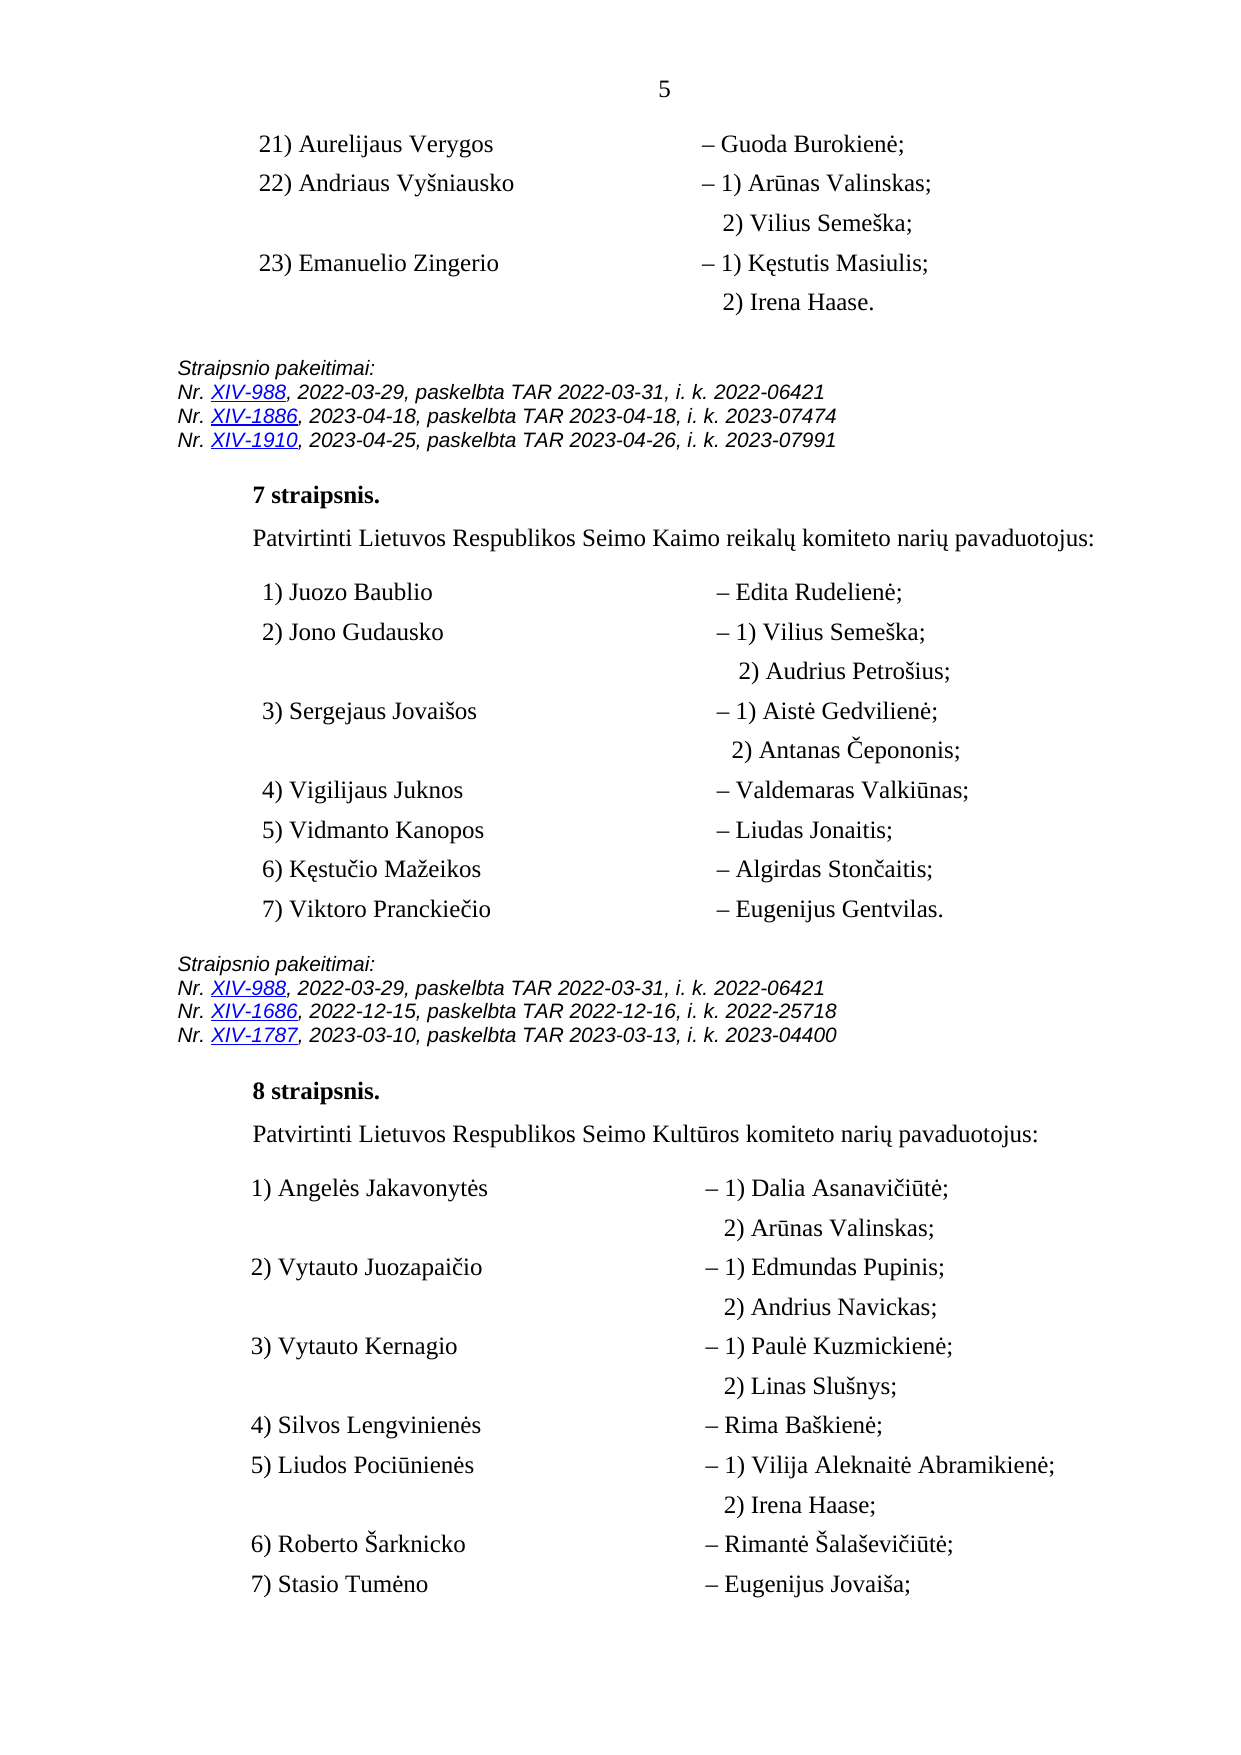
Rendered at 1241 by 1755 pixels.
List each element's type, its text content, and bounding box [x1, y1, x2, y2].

table_header 1) Juozo Baublio [236, 566, 691, 606]
table_cell 5) Vidmanto Kanopos [236, 804, 691, 843]
text Nr. XIV-988, 2022-03-29, paskelbta TAR 2022-03-31, i. k. 2022-06421 [177, 975, 1152, 999]
table_cell 22) Andriaus Vyšniausko [248, 158, 691, 237]
table_header – Edita Rudelienė; [691, 566, 1151, 606]
table_header 1) Angelės Jakavonytės [236, 1162, 691, 1241]
table_cell 4) Vigilijaus Juknos [236, 764, 691, 804]
table_cell – Valdemaras Valkiūnas; [691, 764, 1151, 804]
text Patvirtinti Lietuvos Respublikos Seimo Kultūros komiteto narių pavaduotojus: [177, 1119, 1152, 1148]
table_cell 3) Sergejaus Jovaišos [236, 685, 691, 764]
table_cell 7) Stasio Tumėno [236, 1558, 691, 1598]
table_cell – Liudas Jonaitis; [691, 804, 1151, 843]
table_cell 3) Vytauto Kernagio [236, 1321, 691, 1400]
table_cell – Rimantė Šalaševičiūtė; [691, 1519, 1136, 1558]
text Nr. XIV-1910, 2023-04-25, paskelbta TAR 2023-04-26, i. k. 2023-07991 [177, 427, 1152, 451]
table_cell – 1) Arūnas Valinskas; 2) Vilius Semeška; [691, 158, 1163, 237]
text 7 straipsnis. [177, 480, 1152, 509]
table_cell – Eugenijus Gentvilas. [691, 883, 1151, 923]
text Straipsnio pakeitimai: [177, 356, 1152, 379]
table_cell 21) Aurelijaus Verygos [248, 118, 691, 158]
table_cell – 1) Aistė Gedvilienė; 2) Antanas Čepononis; [691, 685, 1151, 764]
table_cell – Algirdas Stončaitis; [691, 844, 1151, 883]
table_cell 2) Vytauto Juozapaičio [236, 1241, 691, 1321]
table_header – 1) Dalia Asanavičiūtė; 2) Arūnas Valinskas; [691, 1162, 1136, 1241]
text Nr. XIV-1787, 2023-03-10, paskelbta TAR 2023-03-13, i. k. 2023-04400 [177, 1023, 1152, 1047]
table_cell – 1) Paulė Kuzmickienė; 2) Linas Slušnys; [691, 1321, 1136, 1400]
table_cell 2) Jono Gudausko [236, 606, 691, 685]
table_cell – 1) Vilius Semeška; 2) Audrius Petrošius; [691, 606, 1151, 685]
text Straipsnio pakeitimai: [177, 951, 1152, 975]
table_cell – 1) Edmundas Pupinis; 2) Andrius Navickas; [691, 1241, 1136, 1321]
table_cell 7) Viktoro Pranckiečio [236, 883, 691, 923]
table_cell – Rima Baškienė; [691, 1400, 1136, 1439]
table_cell – 1) Kęstutis Masiulis; 2) Irena Haase. [691, 237, 1163, 316]
table_cell – 1) Vilija Aleknaitė Abramikienė; 2) Irena Haase; [691, 1439, 1136, 1518]
table_cell 6) Kęstučio Mažeikos [236, 844, 691, 883]
table_cell – Eugenijus Jovaiša; [691, 1558, 1136, 1598]
table_cell 6) Roberto Šarknicko [236, 1519, 691, 1558]
table_cell – Guoda Burokienė; [691, 118, 1163, 158]
text Nr. XIV-1686, 2022-12-15, paskelbta TAR 2022-12-16, i. k. 2022-25718 [177, 999, 1152, 1023]
text Nr. XIV-988, 2022-03-29, paskelbta TAR 2022-03-31, i. k. 2022-06421 [177, 379, 1152, 403]
text Patvirtinti Lietuvos Respublikos Seimo Kaimo reikalų komiteto narių pavaduotojus: [177, 523, 1152, 552]
text 8 straipsnis. [177, 1076, 1152, 1105]
table_cell 5) Liudos Pociūnienės [236, 1439, 691, 1518]
table_cell 23) Emanuelio Zingerio [248, 237, 691, 316]
table_cell 4) Silvos Lengvinienės [236, 1400, 691, 1439]
text Nr. XIV-1886, 2023-04-18, paskelbta TAR 2023-04-18, i. k. 2023-07474 [177, 403, 1152, 427]
